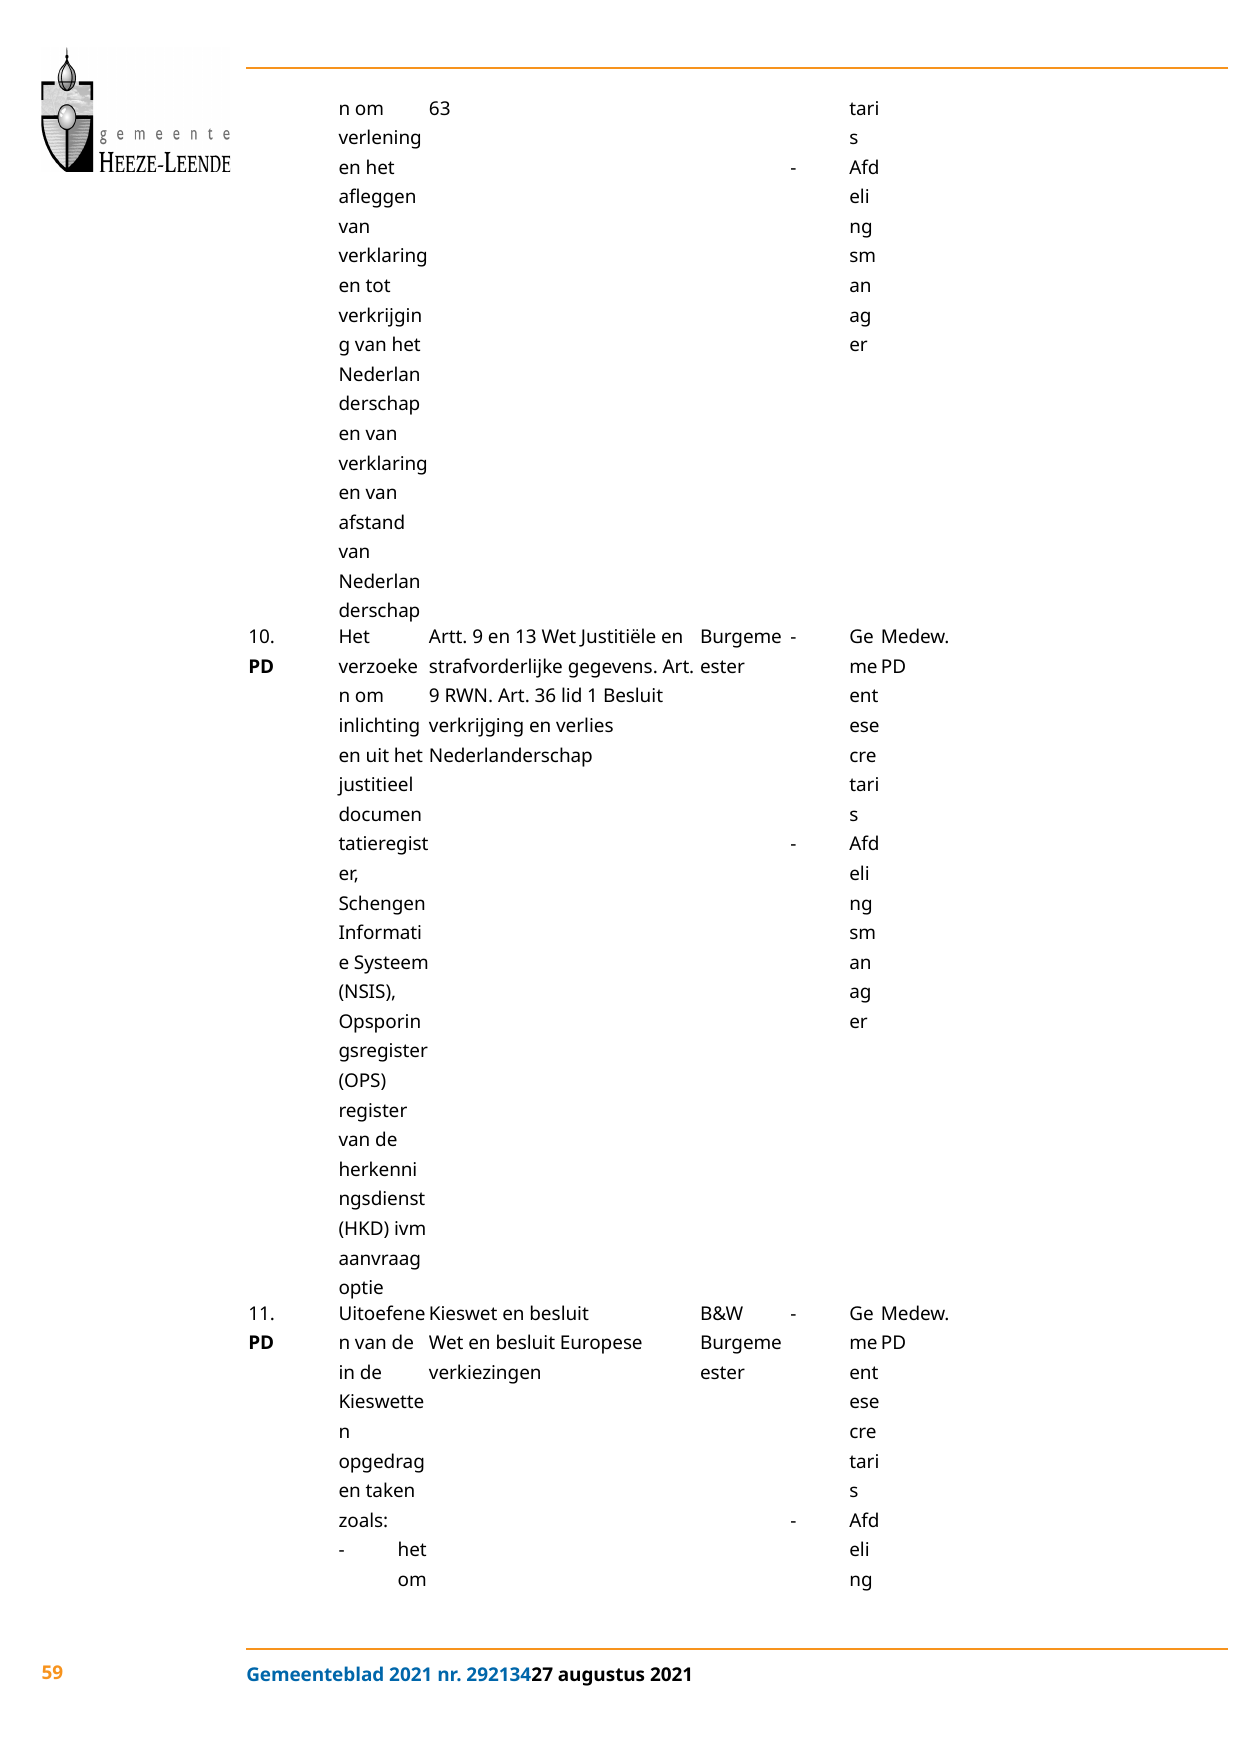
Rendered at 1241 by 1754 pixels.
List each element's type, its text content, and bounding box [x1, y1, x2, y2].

table_cell Kieswet en besluit Wet en besluit Europese verkiezingen [429, 1300, 700, 1592]
table_cell 11. PD [248, 1300, 338, 1592]
table_cell [971, 95, 1152, 623]
table_cell Gemeentesecretaris Afdelingsmanager [790, 624, 881, 1300]
table_cell Gemeentesecretaris Afdeling [790, 1300, 881, 1592]
table_cell [700, 95, 790, 623]
table_cell [881, 95, 971, 623]
picture [41, 47, 231, 172]
table_cell taris Afdelingsmanager [790, 95, 881, 623]
table_cell Artt. 9 en 13 Wet Justitiële en strafvorderlijke gegevens. Art. 9 RWN. Art. 36 lid 1 Besluit verkrijging en verlies Nederlanderschap [429, 624, 700, 1300]
table_cell 63 [429, 95, 700, 623]
table_cell n om verlening en het afleggen van verklaringen tot verkrijging van het Nederlanderschap en van verklaringen van afstand van Nederlanderschap [338, 95, 429, 623]
table_cell Medew. PD [881, 624, 971, 1300]
table_cell [248, 95, 338, 623]
table_cell Burgemeester [700, 624, 790, 1300]
table_cell Uitoefenen van de in de Kieswetten opgedragen taken zoals: het om [338, 1300, 429, 1592]
table_cell [971, 1300, 1152, 1592]
table_cell [971, 624, 1152, 1300]
table_cell 10. PD [248, 624, 338, 1300]
table_cell B&W Burgemeester [700, 1300, 790, 1592]
table_cell Het verzoeken om inlichtingen uit het justitieel documentatieregister, Schengen Informatie Systeem (NSIS), Opsporingsregister (OPS) register van de herkenningsdienst (HKD) ivm aanvraag optie [338, 624, 429, 1300]
table_cell Medew. PD [881, 1300, 971, 1592]
